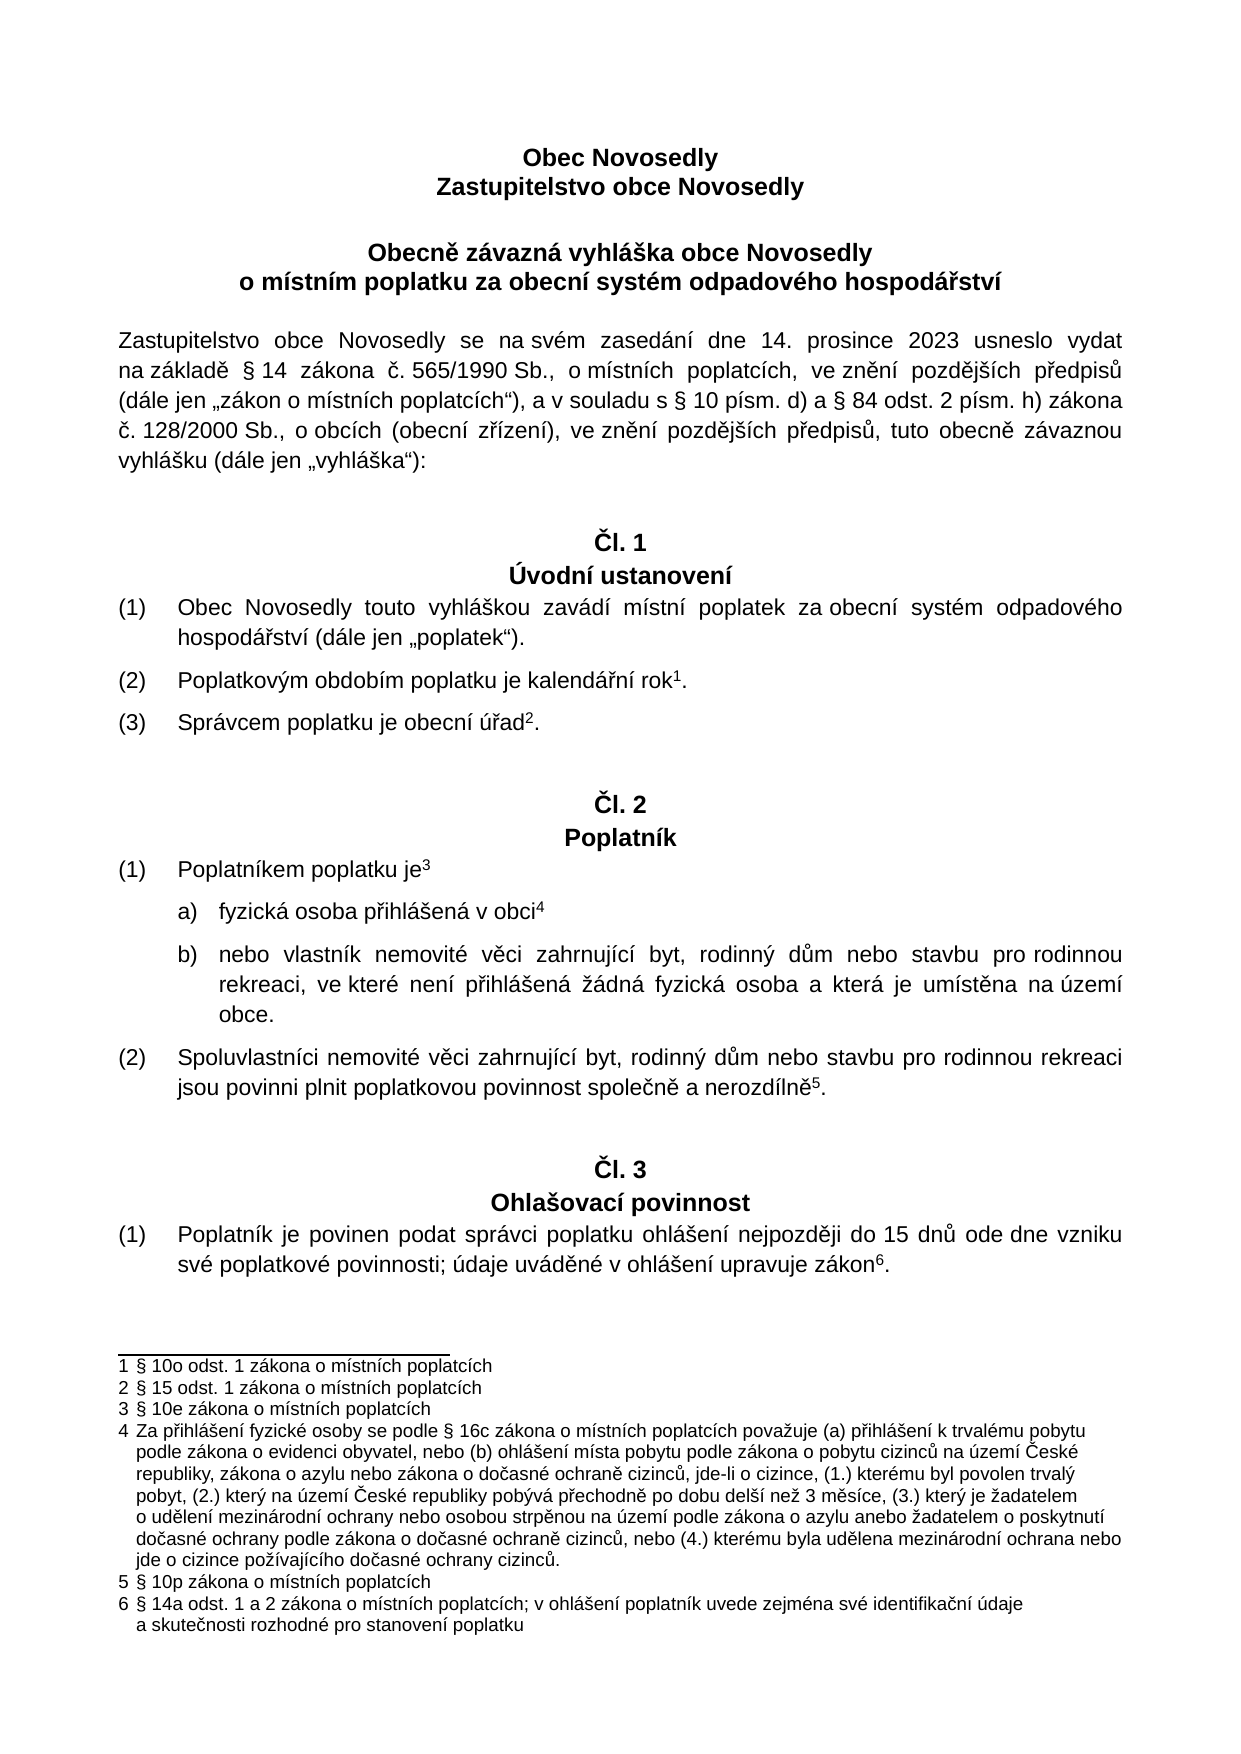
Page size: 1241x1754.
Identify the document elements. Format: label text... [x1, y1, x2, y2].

subtitle Čl. 2 Poplatník [118, 789, 1122, 851]
list Obec Novosedly touto vyhláškou zavádí místní poplatek za obecní systém odpadového hospodářství (dále jen „poplatek“). [118, 594, 1122, 650]
subtitle Čl. 1 Úvodní ustanovení [118, 528, 1122, 589]
list § 15 odst. 1 zákona o místních poplatcích [118, 1377, 1122, 1398]
list § 10o odst. 1 zákona o místních poplatcích [118, 1355, 1122, 1377]
subtitle Čl. 3 Ohlašovací povinnost [118, 1154, 1122, 1216]
list Spoluvlastníci nemovité věci zahrnující byt, rodinný dům nebo stavbu pro rodinnou rekreaci jsou povinni plnit poplatkovou povinnost společně a nerozdílně. [118, 1044, 1122, 1101]
list § 10p zákona o místních poplatcích [118, 1571, 1122, 1592]
list nebo vlastník nemovité věci zahrnující byt, rodinný dům nebo stavbu pro rodinnou rekreaci, ve které není přihlášená žádná fyzická osoba a která je umístěna na území obce. [177, 941, 1122, 1028]
text Obec Novosedly Zastupitelstvo obce Novosedly [118, 143, 1122, 201]
list Za přihlášení fyzické osoby se podle § 16c zákona o místních poplatcích považuje (a) přihlášení k trvalému pobytu podle zákona o evidenci obyvatel, nebo (b) ohlášení místa pobytu podle zákona o pobytu cizinců na území České republiky, zákona o azylu nebo zákona o dočasné ochraně cizinců, jde-li o cizince, (1.) kterému byl povolen trvalý pobyt, (2.) který na území České republiky pobývá přechodně po dobu delší než 3 měsíce, (3.) který je žadatelem o udělení mezinárodní ochrany nebo osobou strpěnou na území podle zákona o azylu anebo žadatelem o poskytnutí dočasné ochrany podle zákona o dočasné ochraně cizinců, nebo (4.) kterému byla udělena mezinárodní ochrana nebo jde o cizince požívajícího dočasné ochrany cizinců. [118, 1420, 1122, 1571]
list Poplatníkem poplatku je [118, 856, 1122, 882]
subtitle Obecně závazná vyhláška obce Novosedly o místním poplatku za obecní systém odpadového hospodářství [118, 238, 1122, 295]
text Zastupitelstvo obce Novosedly se na svém zasedání dne 14. prosince 2023 usneslo vydat na základě § 14 zákona č. 565/1990 Sb., o místních poplatcích, ve znění pozdějších předpisů (dále jen „zákon o místních poplatcích“), a v souladu s § 10 písm. d) a § 84 odst. 2 písm. h) zákona č. 128/2000 Sb., o obcích (obecní zřízení), ve znění pozdějších předpisů, tuto obecně závaznou vyhlášku (dále jen „vyhláška“): [118, 327, 1122, 474]
list Poplatník je povinen podat správci poplatku ohlášení nejpozději do 15 dnů ode dne vzniku své poplatkové povinnosti; údaje uváděné v ohlášení upravuje zákon. [118, 1221, 1122, 1277]
list Poplatkovým obdobím poplatku je kalendářní rok. [118, 667, 1122, 693]
list fyzická osoba přihlášená v obci [177, 898, 1122, 925]
list Správcem poplatku je obecní úřad. [118, 709, 1122, 736]
list § 10e zákona o místních poplatcích [118, 1398, 1122, 1420]
list § 14a odst. 1 a 2 zákona o místních poplatcích; v ohlášení poplatník uvede zejména své identifikační údaje a skutečnosti rozhodné pro stanovení poplatku [118, 1592, 1122, 1635]
